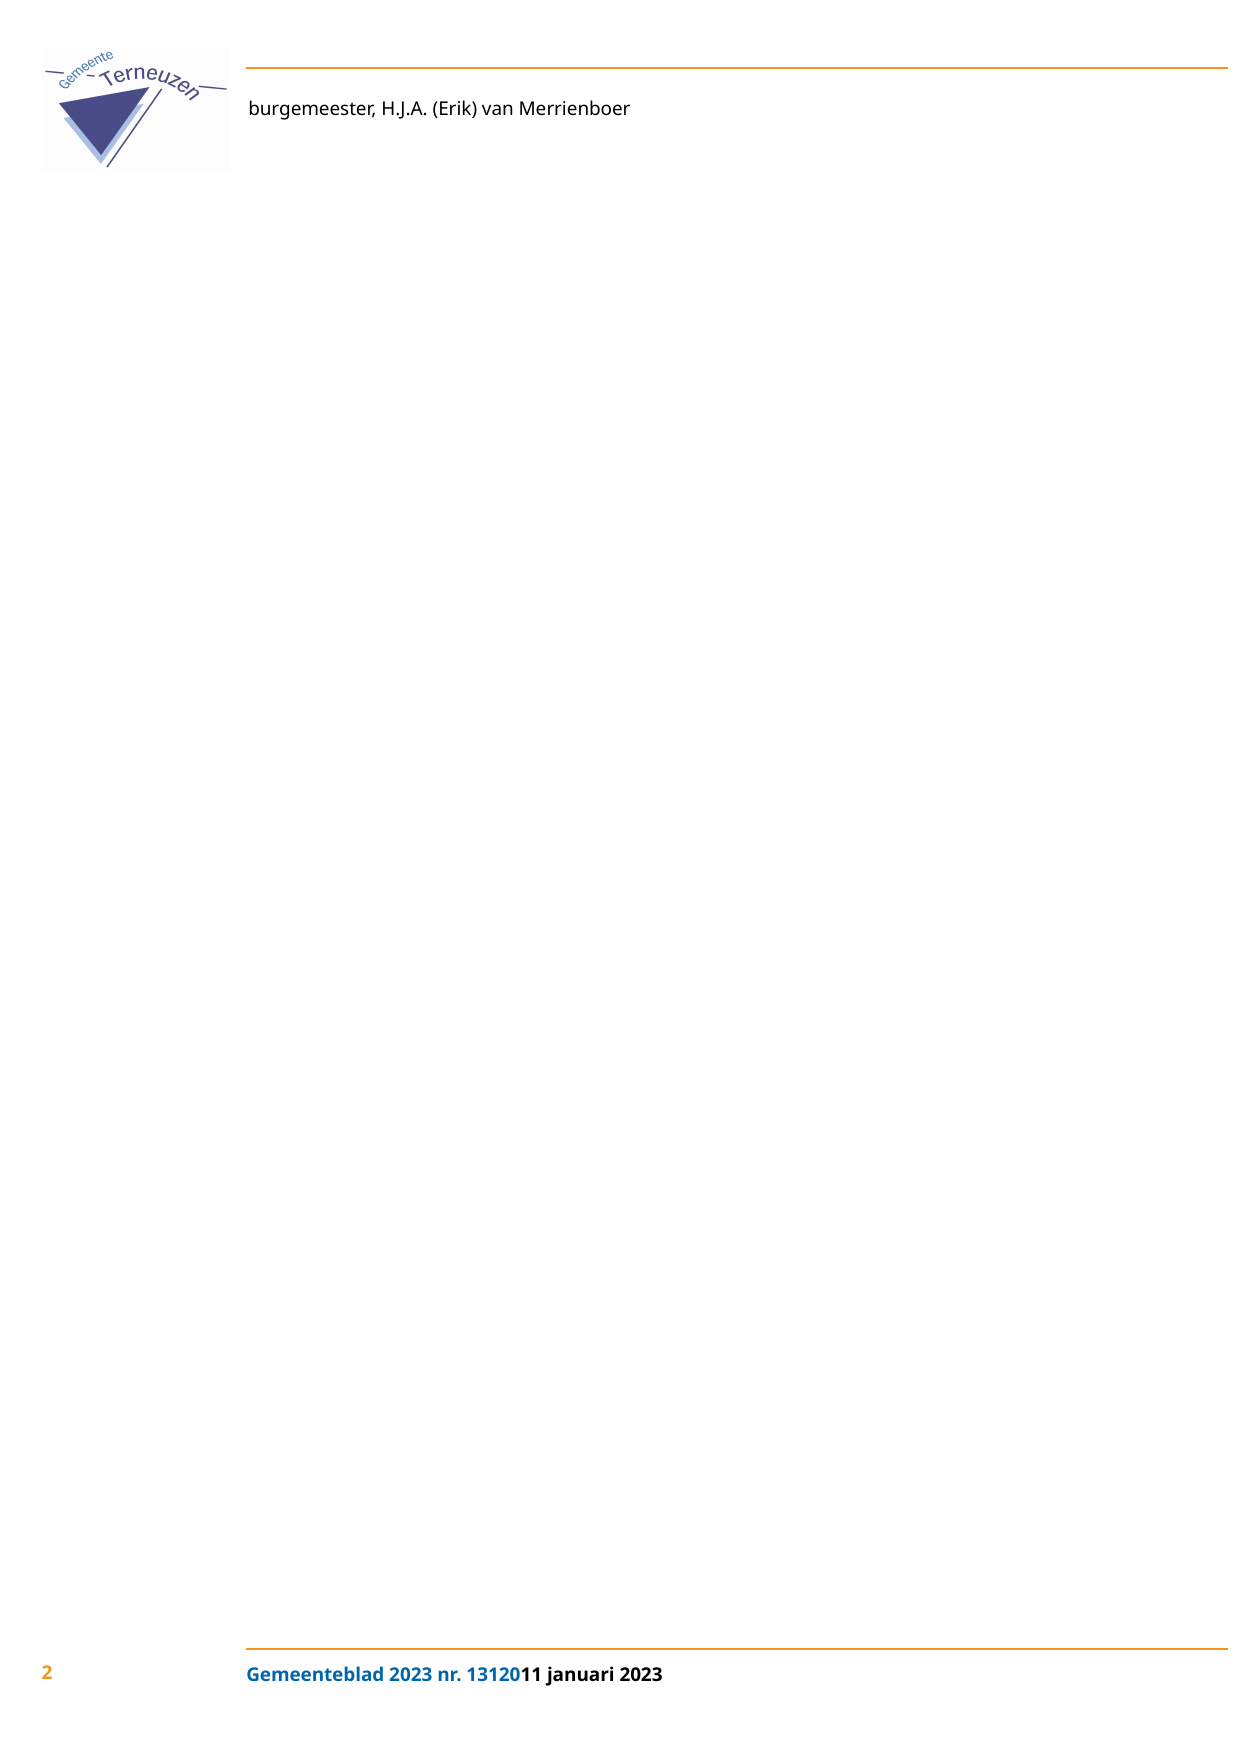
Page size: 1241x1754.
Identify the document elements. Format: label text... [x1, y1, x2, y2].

picture [41, 47, 231, 172]
text burgemeester, H.J.A. (Erik) van Merrienboer [248, 95, 1152, 121]
